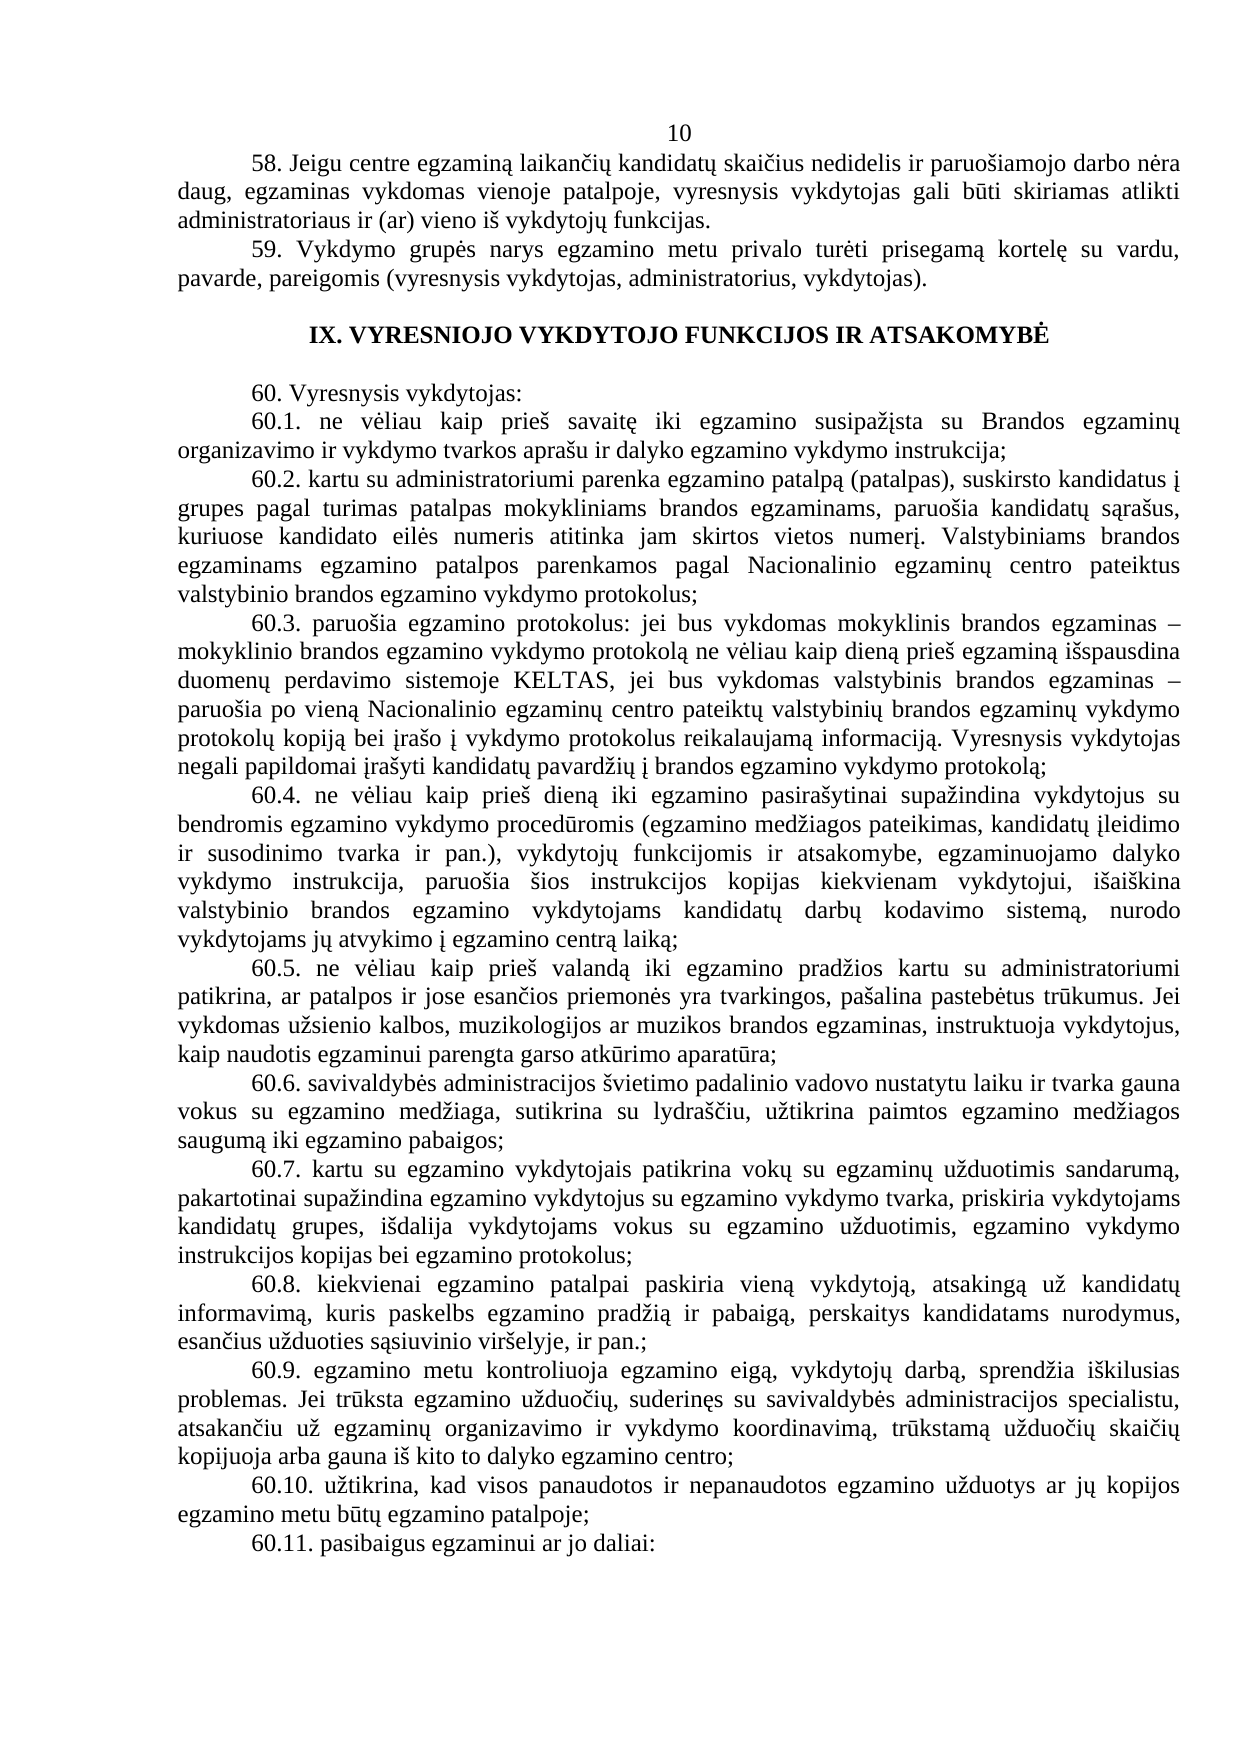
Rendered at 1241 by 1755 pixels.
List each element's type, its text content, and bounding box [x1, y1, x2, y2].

text 60. Vyresnysis vykdytojas: [177, 378, 1181, 406]
text 60.3. paruošia egzamino protokolus: jei bus vykdomas mokyklinis brandos egzaminas – mokyklinio brandos egzamino vykdymo protokolą ne vėliau kaip dieną prieš egzaminą išspausdina duomenų perdavimo sistemoje KELTAS, jei bus vykdomas valstybinis brandos egzaminas – paruošia po vieną Nacionalinio egzaminų centro pateiktų valstybinių brandos egzaminų vykdymo protokolų kopiją bei įrašo į vykdymo protokolus reikalaujamą informaciją. Vyresnysis vykdytojas negali papildomai įrašyti kandidatų pavardžių į brandos egzamino vykdymo protokolą; [177, 608, 1181, 780]
text 60.6. savivaldybės administracijos švietimo padalinio vadovo nustatytu laiku ir tvarka gauna vokus su egzamino medžiaga, sutikrina su lydraščiu, užtikrina paimtos egzamino medžiagos saugumą iki egzamino pabaigos; [177, 1068, 1181, 1154]
text 60.8. kiekvienai egzamino patalpai paskiria vieną vykdytoją, atsakingą už kandidatų informavimą, kuris paskelbs egzamino pradžią ir pabaigą, perskaitys kandidatams nurodymus, esančius užduoties sąsiuvinio viršelyje, ir pan.; [177, 1269, 1181, 1355]
text 60.9. egzamino metu kontroliuoja egzamino eigą, vykdytojų darbą, sprendžia iškilusias problemas. Jei trūksta egzamino užduočių, suderinęs su savivaldybės administracijos specialistu, atsakančiu už egzaminų organizavimo ir vykdymo koordinavimą, trūkstamą užduočių skaičių kopijuoja arba gauna iš kito to dalyko egzamino centro; [177, 1355, 1181, 1470]
text 59. Vykdymo grupės narys egzamino metu privalo turėti prisegamą kortelę su vardu, pavarde, pareigomis (vyresnysis vykdytojas, administratorius, vykdytojas). [177, 234, 1181, 291]
text 60.10. užtikrina, kad visos panaudotos ir nepanaudotos egzamino užduotys ar jų kopijos egzamino metu būtų egzamino patalpoje; [177, 1470, 1181, 1528]
text IX. VYRESNIOJO VYKDYTOJO FUNKCIJOS IR ATSAKOMYBĖ [177, 320, 1181, 349]
text 60.2. kartu su administratoriumi parenka egzamino patalpą (patalpas), suskirsto kandidatus į grupes pagal turimas patalpas mokykliniams brandos egzaminams, paruošia kandidatų sąrašus, kuriuose kandidato eilės numeris atitinka jam skirtos vietos numerį. Valstybiniams brandos egzaminams egzamino patalpos parenkamos pagal Nacionalinio egzaminų centro pateiktus valstybinio brandos egzamino vykdymo protokolus; [177, 464, 1181, 608]
text 58. Jeigu centre egzaminą laikančių kandidatų skaičius nedidelis ir paruošiamojo darbo nėra daug, egzaminas vykdomas vienoje patalpoje, vyresnysis vykdytojas gali būti skiriamas atlikti administratoriaus ir (ar) vieno iš vykdytojų funkcijas. [177, 148, 1181, 234]
text 60.11. pasibaigus egzaminui ar jo daliai: [177, 1528, 1181, 1556]
text 60.4. ne vėliau kaip prieš dieną iki egzamino pasirašytinai supažindina vykdytojus su bendromis egzamino vykdymo procedūromis (egzamino medžiagos pateikimas, kandidatų įleidimo ir susodinimo tvarka ir pan.), vykdytojų funkcijomis ir atsakomybe, egzaminuojamo dalyko vykdymo instrukcija, paruošia šios instrukcijos kopijas kiekvienam vykdytojui, išaiškina valstybinio brandos egzamino vykdytojams kandidatų darbų kodavimo sistemą, nurodo vykdytojams jų atvykimo į egzamino centrą laiką; [177, 780, 1181, 953]
text 60.1. ne vėliau kaip prieš savaitę iki egzamino susipažįsta su Brandos egzaminų organizavimo ir vykdymo tvarkos aprašu ir dalyko egzamino vykdymo instrukcija; [177, 406, 1181, 464]
text 60.5. ne vėliau kaip prieš valandą iki egzamino pradžios kartu su administratoriumi patikrina, ar patalpos ir jose esančios priemonės yra tvarkingos, pašalina pastebėtus trūkumus. Jei vykdomas užsienio kalbos, muzikologijos ar muzikos brandos egzaminas, instruktuoja vykdytojus, kaip naudotis egzaminui parengta garso atkūrimo aparatūra; [177, 953, 1181, 1068]
text 60.7. kartu su egzamino vykdytojais patikrina vokų su egzaminų užduotimis sandarumą, pakartotinai supažindina egzamino vykdytojus su egzamino vykdymo tvarka, priskiria vykdytojams kandidatų grupes, išdalija vykdytojams vokus su egzamino užduotimis, egzamino vykdymo instrukcijos kopijas bei egzamino protokolus; [177, 1154, 1181, 1269]
